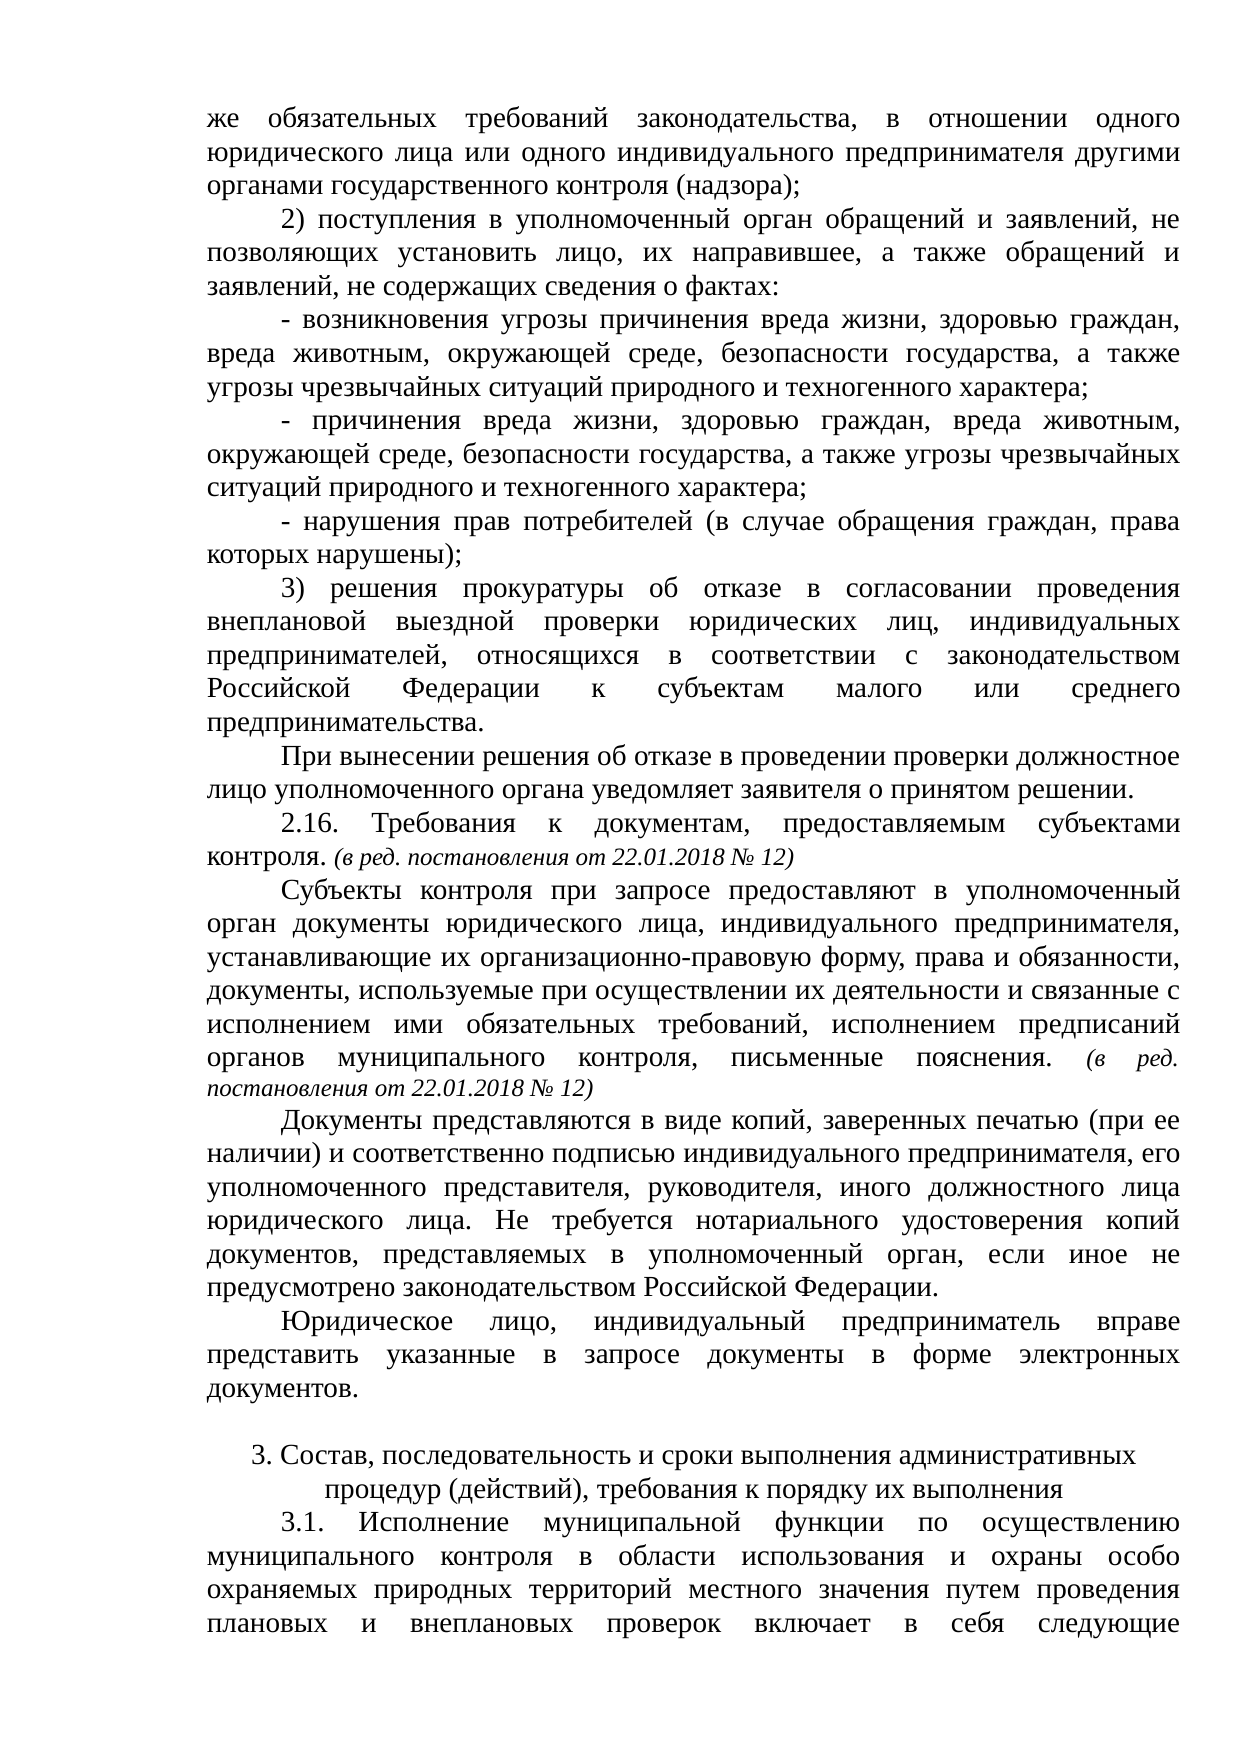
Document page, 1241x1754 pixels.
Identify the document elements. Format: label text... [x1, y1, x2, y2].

text Документы представляются в виде копий, заверенных печатью (при ее наличии) и соответственно подписью индивидуального предпринимателя, его уполномоченного представителя, руководителя, иного должностного лица юридического лица. Не требуется нотариального удостоверения копий документов, представляемых в уполномоченный орган, если иное не предусмотрено законодательством Российской Федерации. [207, 1102, 1181, 1303]
text 3) решения прокуратуры об отказе в согласовании проведения внеплановой выездной проверки юридических лиц, индивидуальных предпринимателей, относящихся в соответствии с законодательством Российской Федерации к субъектам малого или среднего предпринимательства. [207, 570, 1181, 738]
text 3.1. Исполнение муниципальной функции по осуществлению муниципального контроля в области использования и охраны особо охраняемых природных территорий местного значения путем проведения плановых и внеплановых проверок включает в себя следующие [207, 1504, 1181, 1638]
text Субъекты контроля при запросе предоставляют в уполномоченный орган документы юридического лица, индивидуального предпринимателя, устанавливающие их организационно-правовую форму, права и обязанности, документы, используемые при осуществлении их деятельности и связанные с исполнением ими обязательных требований, исполнением предписаний органов муниципального контроля, письменные пояснения. (в ред. постановления от 22.01.2018 № 12) [207, 872, 1181, 1102]
text 3. Состав, последовательность и сроки выполнения административных процедур (действий), требования к порядку их выполнения [207, 1437, 1181, 1504]
text Юридическое лицо, индивидуальный предприниматель вправе представить указанные в запросе документы в форме электронных документов. [207, 1303, 1181, 1404]
text 2.16. Требования к документам, предоставляемым субъектами контроля. (в ред. постановления от 22.01.2018 № 12) [207, 805, 1181, 872]
text - причинения вреда жизни, здоровью граждан, вреда животным, окружающей среде, безопасности государства, а также угрозы чрезвычайных ситуаций природного и техногенного характера; [207, 402, 1181, 503]
text - возникновения угрозы причинения вреда жизни, здоровью граждан, вреда животным, окружающей среде, безопасности государства, а также угрозы чрезвычайных ситуаций природного и техногенного характера; [207, 302, 1181, 402]
text 2) поступления в уполномоченный орган обращений и заявлений, не позволяющих установить лицо, их направившее, а также обращений и заявлений, не содержащих сведения о фактах: [207, 201, 1181, 302]
text же обязательных требований законодательства, в отношении одного юридического лица или одного индивидуального предпринимателя другими органами государственного контроля (надзора); [207, 100, 1181, 201]
text - нарушения прав потребителей (в случае обращения граждан, права которых нарушены); [207, 503, 1181, 570]
text При вынесении решения об отказе в проведении проверки должностное лицо уполномоченного органа уведомляет заявителя о принятом решении. [207, 738, 1181, 805]
